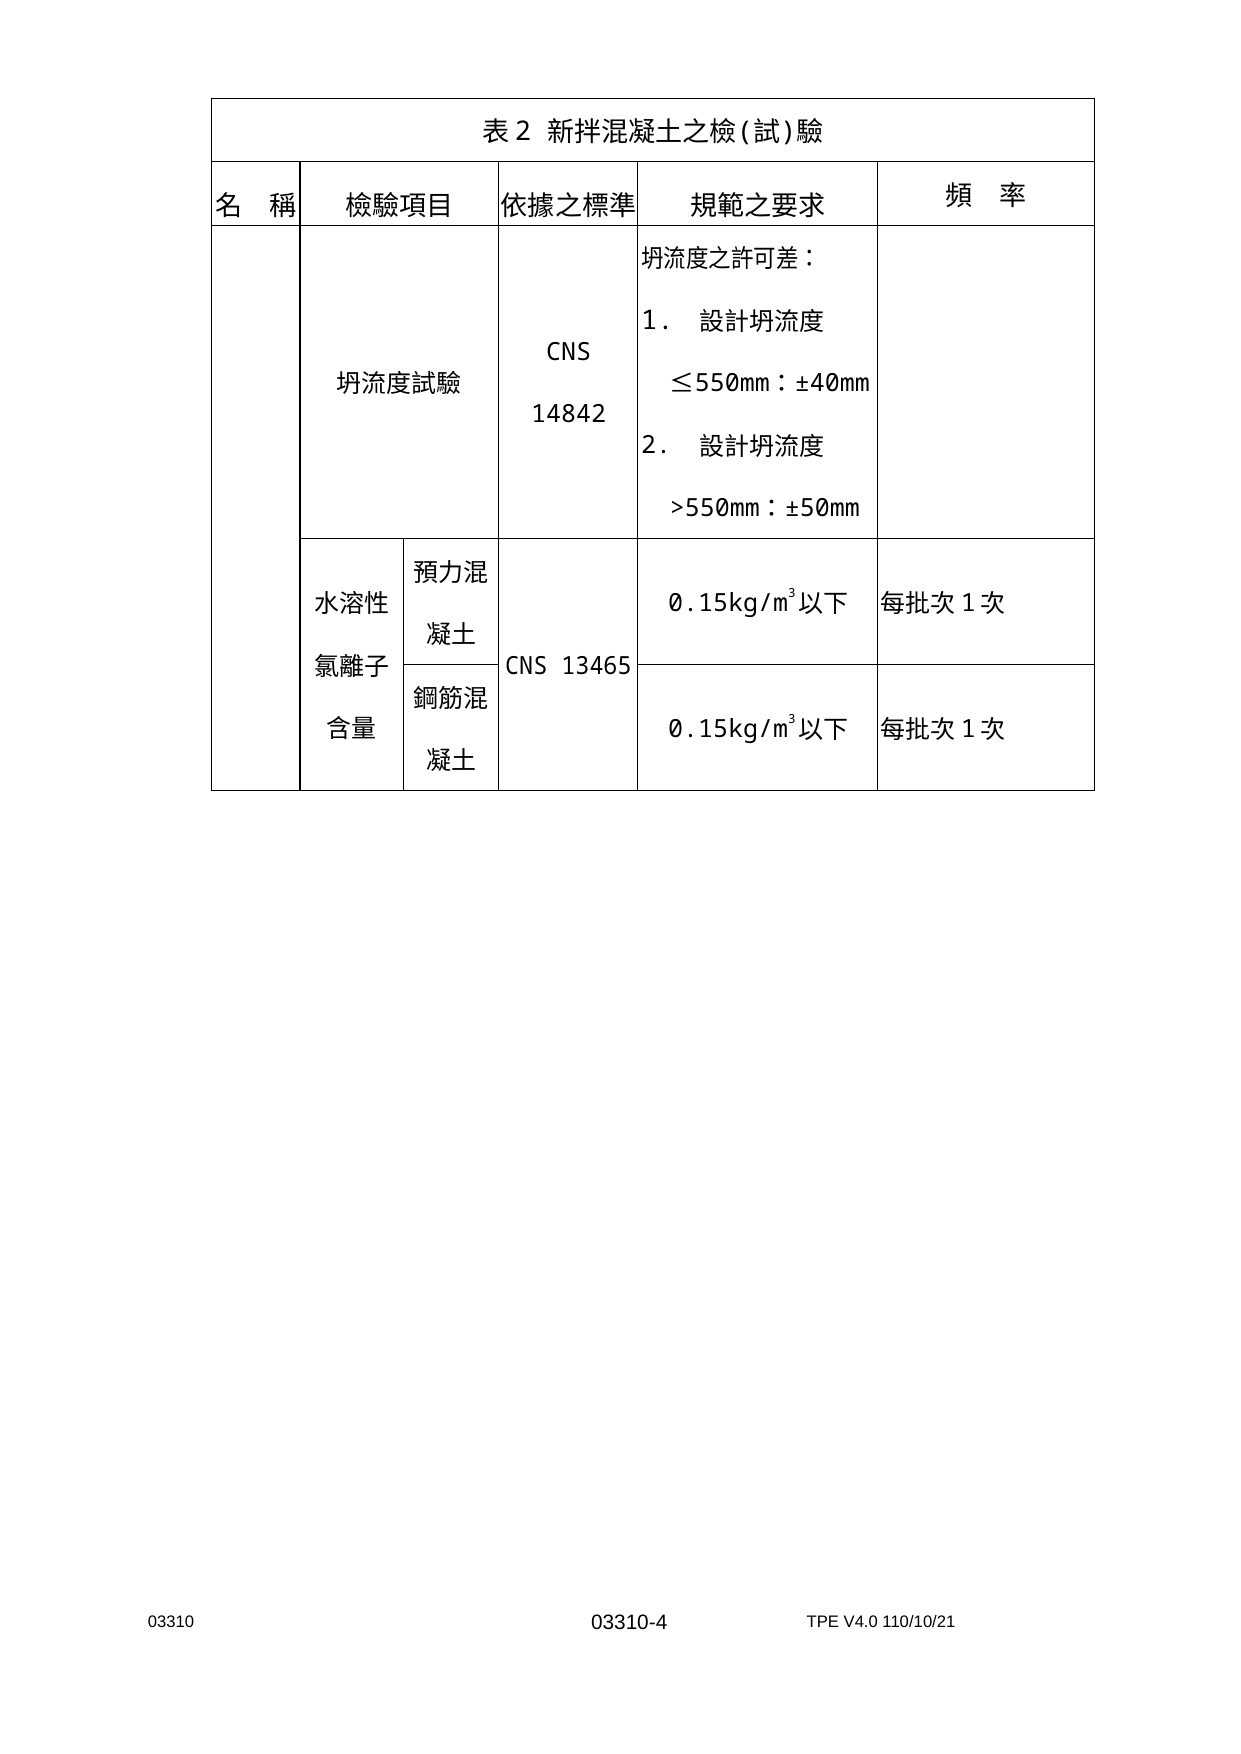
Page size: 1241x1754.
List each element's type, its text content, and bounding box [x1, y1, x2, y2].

table_cell CNS 13465 [499, 539, 637, 790]
table_cell 水溶性氯離子含量 [301, 539, 403, 790]
table_cell 每批次1次 [878, 539, 1094, 664]
table_cell [212, 226, 299, 790]
table_cell CNS 14842 [499, 226, 637, 538]
table_header 表2 新拌混凝土之檢(試)驗 [212, 99, 1094, 161]
table_cell 預力混凝土 [404, 539, 498, 664]
table_cell 鋼筋混凝土 [404, 665, 498, 790]
table_cell 每批次1次 [878, 665, 1094, 790]
table_cell 坍流度試驗 [301, 226, 498, 538]
table_cell [878, 226, 1094, 538]
table_cell 依據之標準 [499, 162, 637, 224]
table_cell 頻 率 [878, 162, 1094, 224]
table_cell 檢驗項目 [301, 162, 498, 224]
table_cell 0.15kg/m3以下 [638, 539, 877, 664]
table_cell 規範之要求 [638, 162, 877, 224]
table_cell 0.15kg/m3以下 [638, 665, 877, 790]
table_cell 坍流度之許可差： 設計坍流度≤550mm：±40mm 設計坍流度>550mm：±50mm [638, 226, 877, 538]
table_cell 名 稱 [212, 162, 299, 224]
